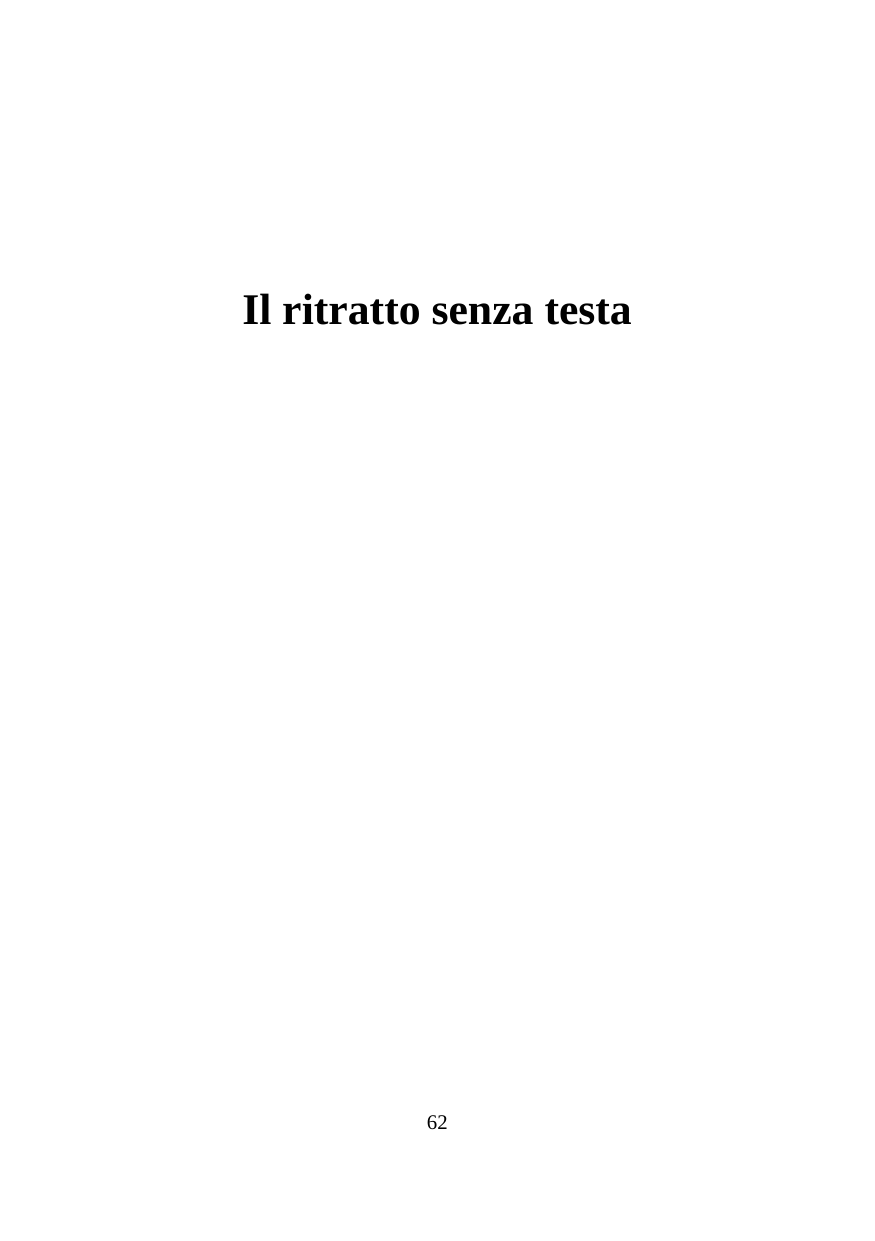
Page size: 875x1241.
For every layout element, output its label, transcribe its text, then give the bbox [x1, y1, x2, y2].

subtitle Il ritratto senza testa [106, 283, 768, 334]
